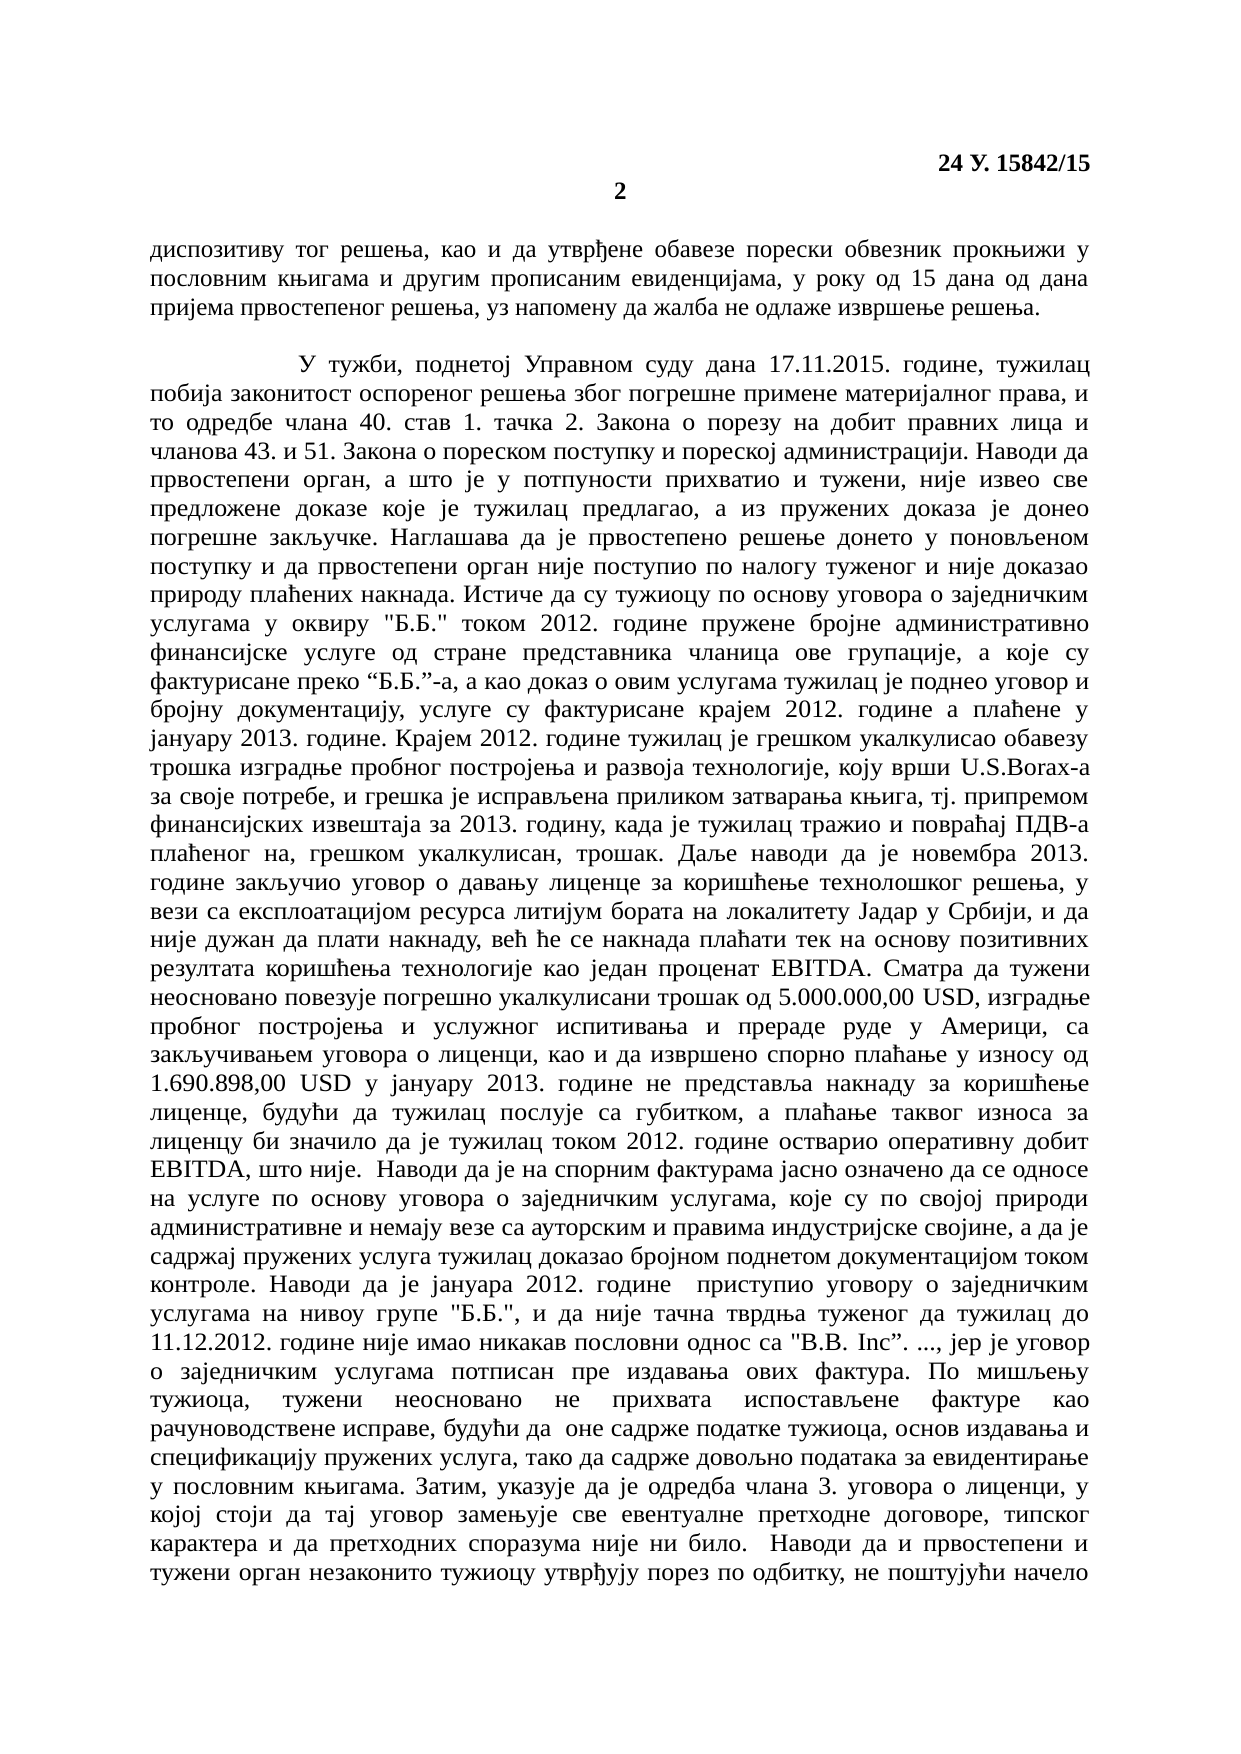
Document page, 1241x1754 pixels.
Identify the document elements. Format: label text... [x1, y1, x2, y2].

text диспозитиву тог решења, као и да утврђене обавезе порески обвезник прокњижи у пословним књигама и другим прописаним евиденцијама, у року од 15 дана од дана пријема првостепеног решења, уз напомену да жалба не одлаже извршење решења. [150, 234, 1090, 321]
text У тужби, поднетој Управном суду дана 17.11.2015. године, тужилац побија законитост оспореног решења због погрешне примене материјалног права, и то одредбе члана 40. став 1. тачка 2. Закона о порезу на добит правних лица и чланова 43. и 51. Закона о пореском поступку и пореској администрацији. Наводи да првостепени орган, а што је у потпуности прихватио и тужени, није извео све предложене доказе које је тужилац предлагао, а из пружених доказа је донео погрешне закључке. Наглашава да је првостепено решење донето у поновљеном поступку и да првостепени орган није поступио по налогу туженог и није доказао природу плаћених накнада. Истиче да су тужиоцу по основу уговора о заједничким услугама у оквиру "Б.Б." током 2012. године пружене бројне административно финансијске услуге од стране представника чланица ове групације, а које су фактурисане преко “Б.Б.”-a, а као доказ о овим услугама тужилац је поднео уговор и бројну документацију, услуге су фактурисане крајем 2012. године а плаћене у јануару 2013. године. Крајем 2012. године тужилац је грешком укалкулисао обавезу трошка изградње пробног постројења и развоја технологије, коју врши U.S.Borax-a за своје потребе, и грешка је исправљена приликом затварања књига, тј. припремом финансијских извештаја за 2013. годину, када је тужилац тражио и повраћај ПДВ-а плаћеног на, грешком укалкулисан, трошак. Даље наводи да је новембра 2013. године закључио уговор о давању лиценце за коришћење технолошког решења, у вези са експлоатацијом ресурса литијум бората на локалитету Јадар у Србији, и да није дужан да плати накнаду, већ ће се накнада плаћати тек на основу позитивних резултата коришћења технологије као један проценат EBITDA. Сматра да тужени неосновано повезује погрешно укалкулисани трошак од 5.000.000,00 USD, изградње пробног постројења и услужног испитивања и прераде руде у Америци, са закључивањем уговора о лиценци, као и да извршено спорно плаћање у износу од 1.690.898,00 USD у јануару 2013. године не представља накнаду за коришћење лиценце, будући да тужилац послује са губитком, а плаћање таквог износа за лиценцу би значило да је тужилац током 2012. године остварио оперативну добит EBITDA, што није. Наводи да је на спорним фактурама јасно означено да се односе на услуге по основу уговора о заједничким услугама, које су по својој природи административне и немају везе са ауторским и правима индустријске својине, а да је садржај пружених услуга тужилац доказао бројном поднетом документацијом током контроле. Наводи да је јануара 2012. године приступио уговору о заједничким услугама на нивоу групе "Б.Б.", и да није тачна тврдња туженог да тужилац до 11.12.2012. године није имао никакав пословни однос са "В.В. Inc”. ..., јер је уговор о заједничким услугама потписан пре издавања ових фактура. По мишљењу тужиоца, тужени неосновано не прихвата испостављене фактуре као рачуноводствене исправе, будући да оне садрже податке тужиоца, основ издавања и спецификацију пружених услуга, тако да садрже довољно података за евидентирање у пословним књигама. Затим, указује да је одредба члана 3. уговора о лиценци, у којој стоји да тај уговор замењује све евентуалне претходне договоре, типског карактера и да претходних споразума није ни било. Наводи да и првостепени и тужени орган незаконито тужиоцу утврђују порез по одбитку, не поштујући начело [150, 349, 1090, 1586]
